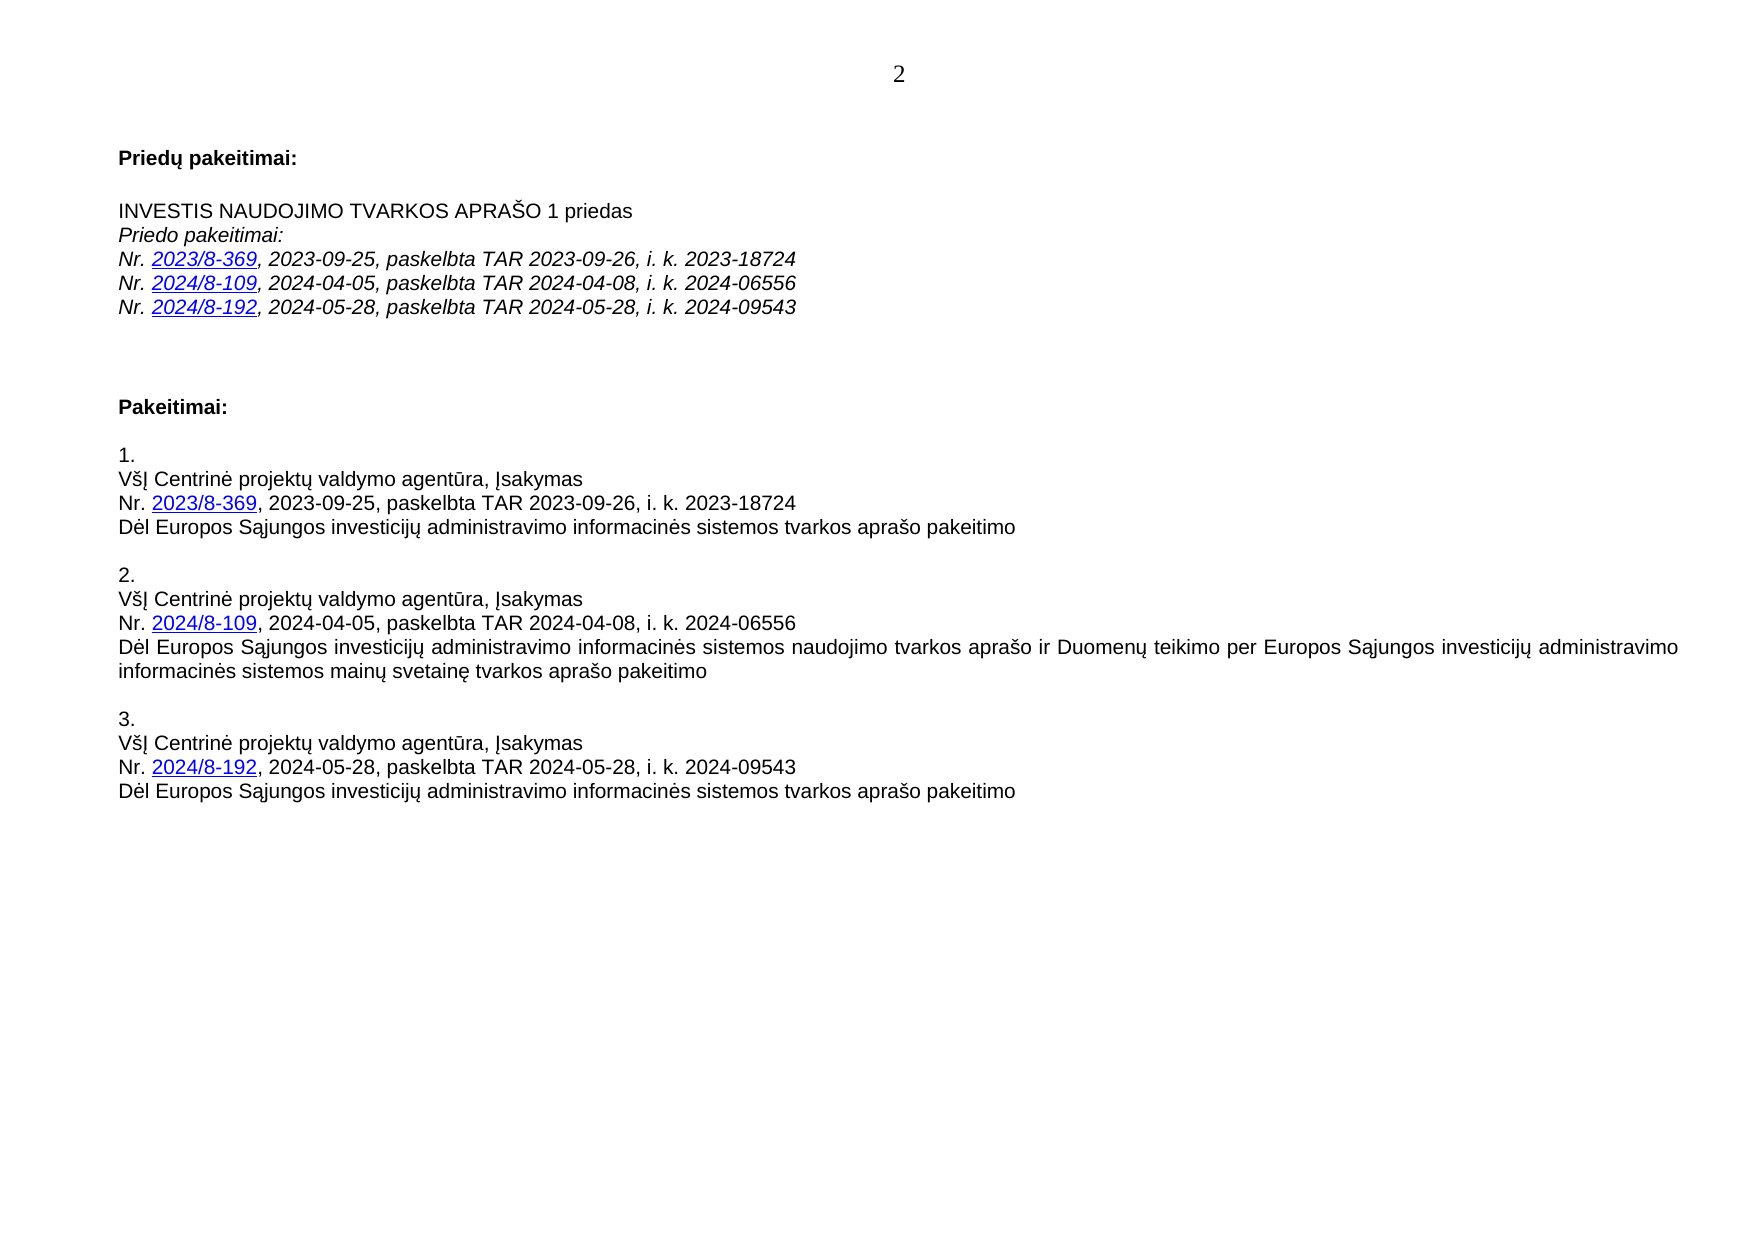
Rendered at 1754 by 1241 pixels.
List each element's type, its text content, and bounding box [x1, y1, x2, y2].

text Priedų pakeitimai: [118, 146, 1680, 170]
text Dėl Europos Sąjungos investicijų administravimo informacinės sistemos naudojimo tvarkos aprašo ir Duomenų teikimo per Europos Sąjungos investicijų administravimo informacinės sistemos mainų svetainę tvarkos aprašo pakeitimo [118, 635, 1680, 683]
text Nr. 2023/8-369, 2023-09-25, paskelbta TAR 2023-09-26, i. k. 2023-18724 [118, 247, 1680, 271]
text Nr. 2024/8-192, 2024-05-28, paskelbta TAR 2024-05-28, i. k. 2024-09543 [118, 294, 1680, 318]
text Nr. 2024/8-109, 2024-04-05, paskelbta TAR 2024-04-08, i. k. 2024-06556 [118, 611, 1680, 635]
text Nr. 2024/8-192, 2024-05-28, paskelbta TAR 2024-05-28, i. k. 2024-09543 [118, 754, 1680, 778]
text Dėl Europos Sąjungos investicijų administravimo informacinės sistemos tvarkos aprašo pakeitimo [118, 515, 1680, 539]
text VšĮ Centrinė projektų valdymo agentūra, Įsakymas [118, 731, 1680, 754]
text 1. [118, 443, 1680, 467]
text VšĮ Centrinė projektų valdymo agentūra, Įsakymas [118, 467, 1680, 491]
text Nr. 2023/8-369, 2023-09-25, paskelbta TAR 2023-09-26, i. k. 2023-18724 [118, 491, 1680, 515]
text Nr. 2024/8-109, 2024-04-05, paskelbta TAR 2024-04-08, i. k. 2024-06556 [118, 271, 1680, 294]
text VšĮ Centrinė projektų valdymo agentūra, Įsakymas [118, 587, 1680, 611]
text Dėl Europos Sąjungos investicijų administravimo informacinės sistemos tvarkos aprašo pakeitimo [118, 778, 1680, 802]
text Priedo pakeitimai: [118, 223, 1680, 247]
text 3. [118, 707, 1680, 731]
text INVESTIS NAUDOJIMO TVARKOS APRAŠO 1 priedas [118, 199, 1680, 223]
text Pakeitimai: [118, 395, 1680, 419]
text 2. [118, 563, 1680, 587]
